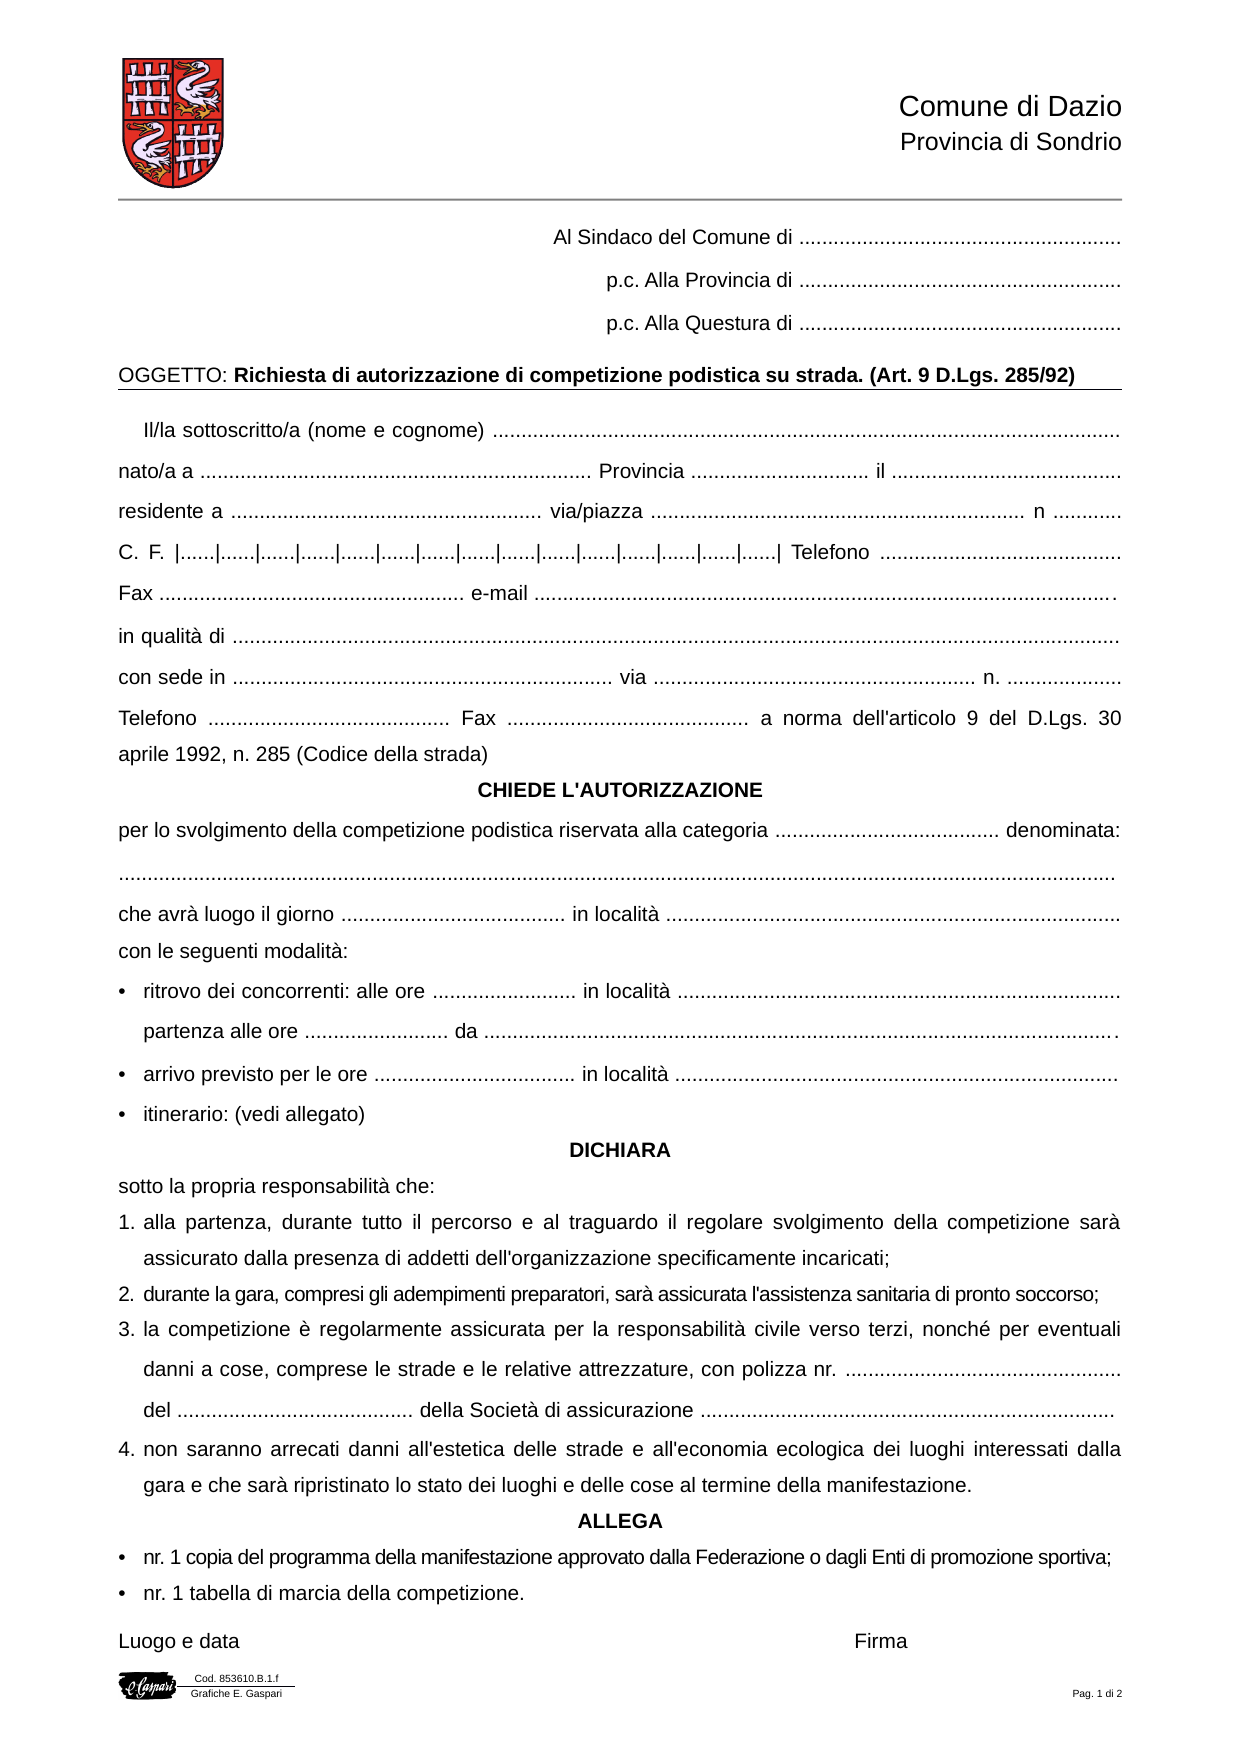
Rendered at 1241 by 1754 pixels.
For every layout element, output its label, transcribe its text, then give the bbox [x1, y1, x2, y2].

text sotto la propria responsabilità che: [118, 1173, 1122, 1197]
text per lo svolgimento della competizione podistica riservata alla categoria ....................................... denominata: [118, 814, 1122, 843]
text 3. la competizione è regolarmente assicurata per la responsabilità civile verso terzi, nonché per eventuali danni a cose, comprese le strade e le relative attrezzature, con polizza nr. ................................................ del ......................................... della Società di assicurazione ........................................................................ [118, 1317, 1122, 1423]
text DICHIARA [118, 1138, 1122, 1162]
picture [122, 58, 224, 189]
text Provincia di Sondrio [224, 127, 1122, 156]
text p.c. Alla Provincia di ........................................................ [546, 264, 1122, 293]
text in qualità di .......................................................................................................................................................... con sede in .................................................................. via ........................................................ n. .................... Telefono .......................................... Fax .......................................... a norma dell'articolo 9 del D.Lgs. 30 aprile 1992, n. 285 (Codice della strada) [118, 620, 1122, 766]
text 4. non saranno arrecati danni all'estetica delle strade e all'economia ecologica dei luoghi interessati dalla gara e che sarà ripristinato lo stato dei luoghi e delle cose al termine della manifestazione. [118, 1437, 1122, 1497]
text Luogo e data Firma [118, 1629, 1122, 1653]
text • itinerario: (vedi allegato) [118, 1102, 1122, 1126]
text 2. durante la gara, compresi gli adempimenti preparatori, sarà assicurata l'assistenza sanitaria di pronto soccorso; [118, 1281, 1122, 1305]
text Il/la sottoscritto/a (nome e cognome) ............................................................................................................. nato/a a .................................................................... Provincia ............................... il ........................................ residente a ...................................................... via/piazza ................................................................. n ............ C. F. |......|......|......|......|......|......|......|......|......|......|......|......|......|......|......| Telefono .......................................... Fax ..................................................... e-mail ..................................................................................................... [118, 414, 1122, 606]
text • arrivo previsto per le ore ................................... in località ............................................................................. [118, 1058, 1122, 1087]
text CHIEDE L'AUTORIZZAZIONE [118, 778, 1122, 802]
text • nr. 1 tabella di marcia della competizione. [118, 1581, 1122, 1605]
picture [118, 1671, 177, 1700]
text Comune di Dazio [224, 89, 1122, 122]
text 1. alla partenza, durante tutto il percorso e al traguardo il regolare svolgimento della competizione sarà assicurato dalla presenza di addetti dell'organizzazione specificamente incaricati; [118, 1209, 1122, 1269]
text • nr. 1 copia del programma della manifestazione approvato dalla Federazione o dagli Enti di promozione sportiva; [118, 1545, 1122, 1569]
text • ritrovo dei concorrenti: alle ore ......................... in località ............................................................................. partenza alle ore ......................... da .............................................................................................................. [118, 975, 1122, 1044]
text ............................................................................................................................................................................. che avrà luogo il giorno ....................................... in località ............................................................................... con le seguenti modalità: [118, 857, 1122, 963]
text p.c. Alla Questura di ........................................................ [546, 307, 1122, 336]
text OGGETTO: Richiesta di autorizzazione di competizione podistica su strada. (Art. 9 D.Lgs. 285/92) [118, 363, 1122, 389]
text ALLEGA [118, 1509, 1122, 1533]
text Al Sindaco del Comune di ........................................................ [546, 221, 1122, 250]
